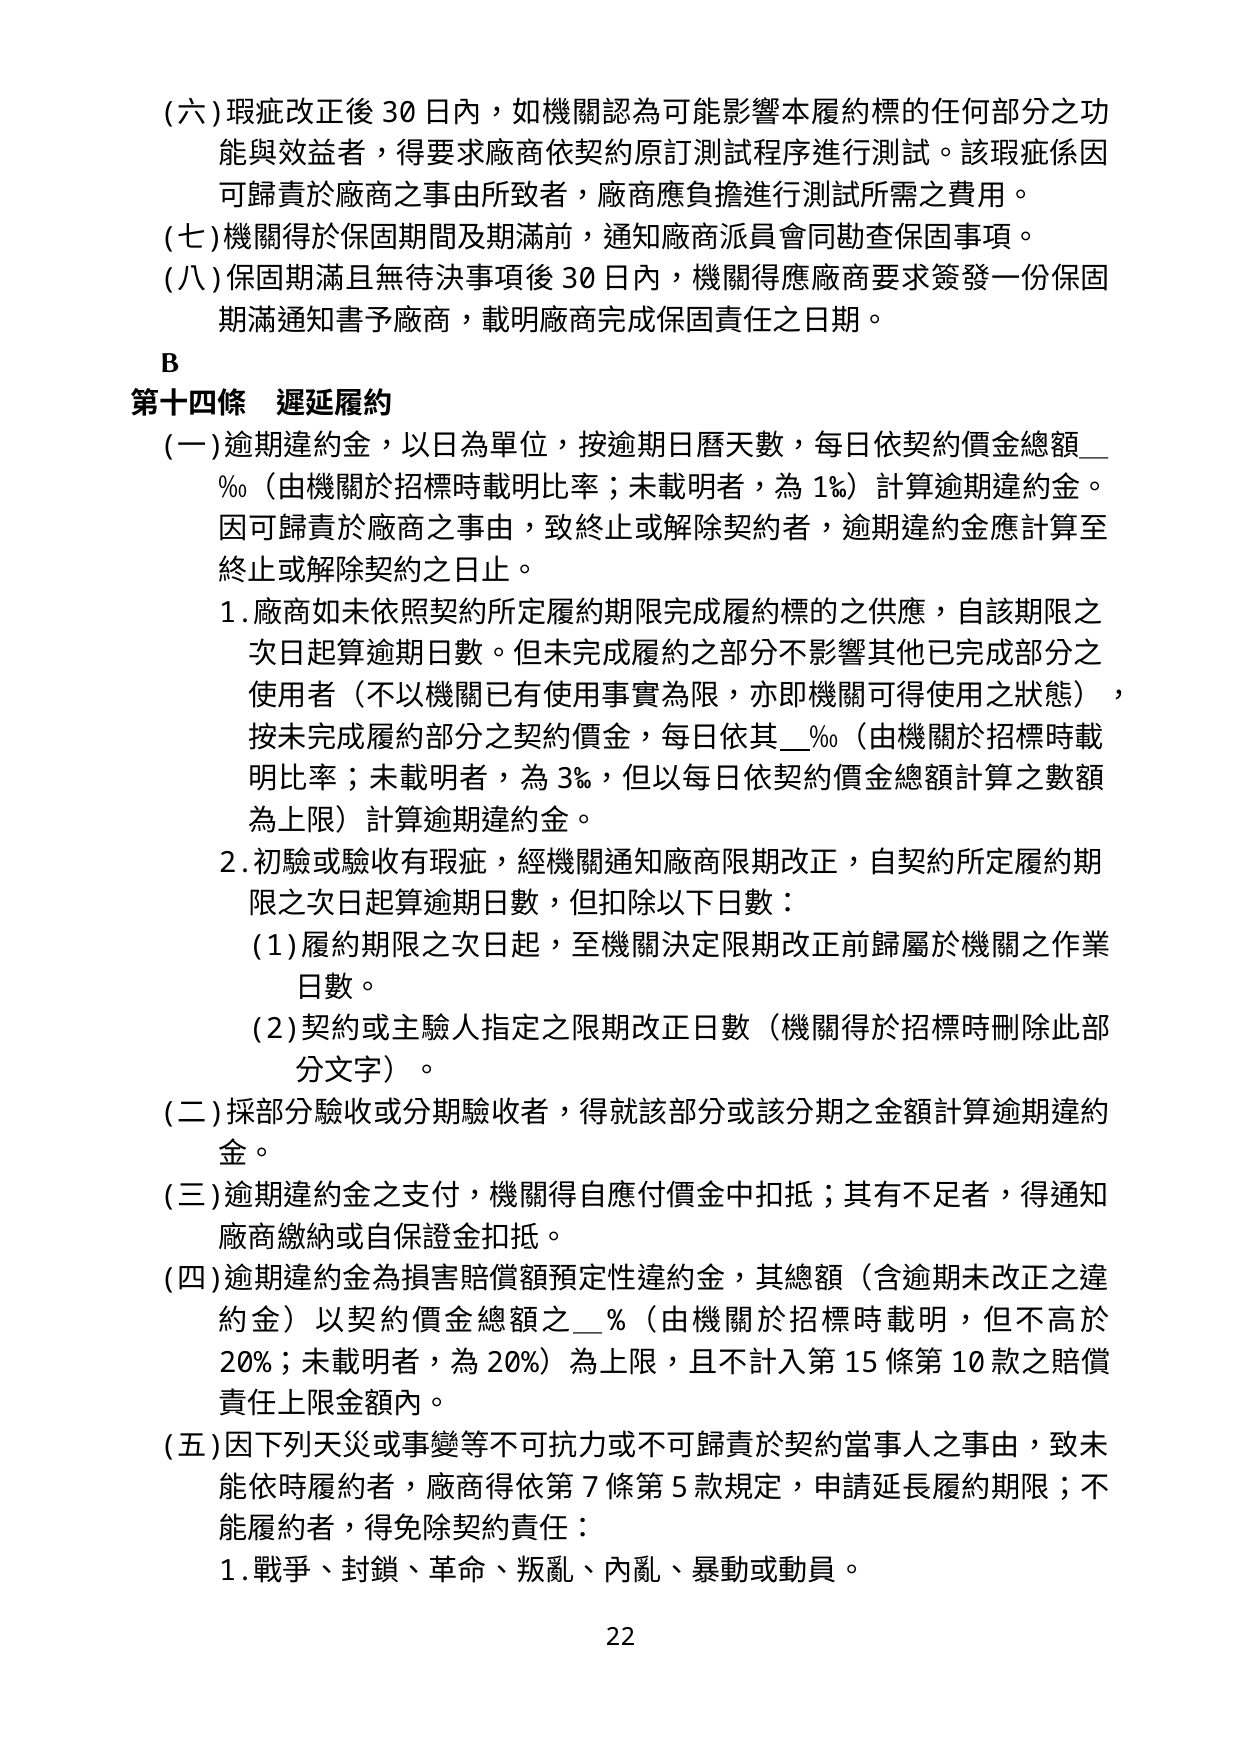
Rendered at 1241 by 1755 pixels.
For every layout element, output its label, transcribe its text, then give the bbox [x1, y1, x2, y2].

text (六)瑕疵改正後30日內，如機關認為可能影響本履約標的任何部分之功能與效益者，得要求廠商依契約原訂測試程序進行測試。該瑕疵係因可歸責於廠商之事由所致者，廠商應負擔進行測試所需之費用。 [159, 89, 1110, 214]
text  [159, 339, 1110, 380]
text 2.初驗或驗收有瑕疵，經機關通知廠商限期改正，自契約所定履約期限之次日起算逾期日數，但扣除以下日數： [218, 839, 1104, 922]
text (二)採部分驗收或分期驗收者，得就該部分或該分期之金額計算逾期違約金。 [159, 1089, 1110, 1172]
text 1.戰爭、封鎖、革命、叛亂、內亂、暴動或動員。 [218, 1547, 1104, 1589]
text (2)契約或主驗人指定之限期改正日數（機關得於招標時刪除此部分文字）。 [248, 1005, 1110, 1089]
text 1.廠商如未依照契約所定履約期限完成履約標的之供應，自該期限之次日起算逾期日數。但未完成履約之部分不影響其他已完成部分之使用者（不以機關已有使用事實為限，亦即機關可得使用之狀態），按未完成履約部分之契約價金，每日依其＿‰（由機關於招標時載明比率；未載明者，為3‰，但以每日依契約價金總額計算之數額為上限）計算逾期違約金。 [218, 589, 1104, 839]
text 第十四條 遲延履約 [130, 380, 1110, 422]
text (四)逾期違約金為損害賠償額預定性違約金，其總額（含逾期未改正之違約金）以契約價金總額之＿%（由機關於招標時載明，但不高於20%；未載明者，為20%）為上限，且不計入第15條第10款之賠償責任上限金額內。 [159, 1255, 1110, 1422]
text (五)因下列天災或事變等不可抗力或不可歸責於契約當事人之事由，致未能依時履約者，廠商得依第7條第5款規定，申請延長履約期限；不能履約者，得免除契約責任： [159, 1422, 1110, 1547]
text (三)逾期違約金之支付，機關得自應付價金中扣抵；其有不足者，得通知廠商繳納或自保證金扣抵。 [159, 1172, 1110, 1255]
text (一)逾期違約金，以日為單位，按逾期日曆天數，每日依契約價金總額＿‰（由機關於招標時載明比率；未載明者，為1‰）計算逾期違約金。因可歸責於廠商之事由，致終止或解除契約者，逾期違約金應計算至終止或解除契約之日止。 [159, 422, 1110, 589]
text (八)保固期滿且無待決事項後30日內，機關得應廠商要求簽發一份保固期滿通知書予廠商，載明廠商完成保固責任之日期。 [159, 255, 1110, 339]
text (七)機關得於保固期間及期滿前，通知廠商派員會同勘查保固事項。 [159, 214, 1110, 255]
text (1)履約期限之次日起，至機關決定限期改正前歸屬於機關之作業日數。 [248, 922, 1110, 1005]
